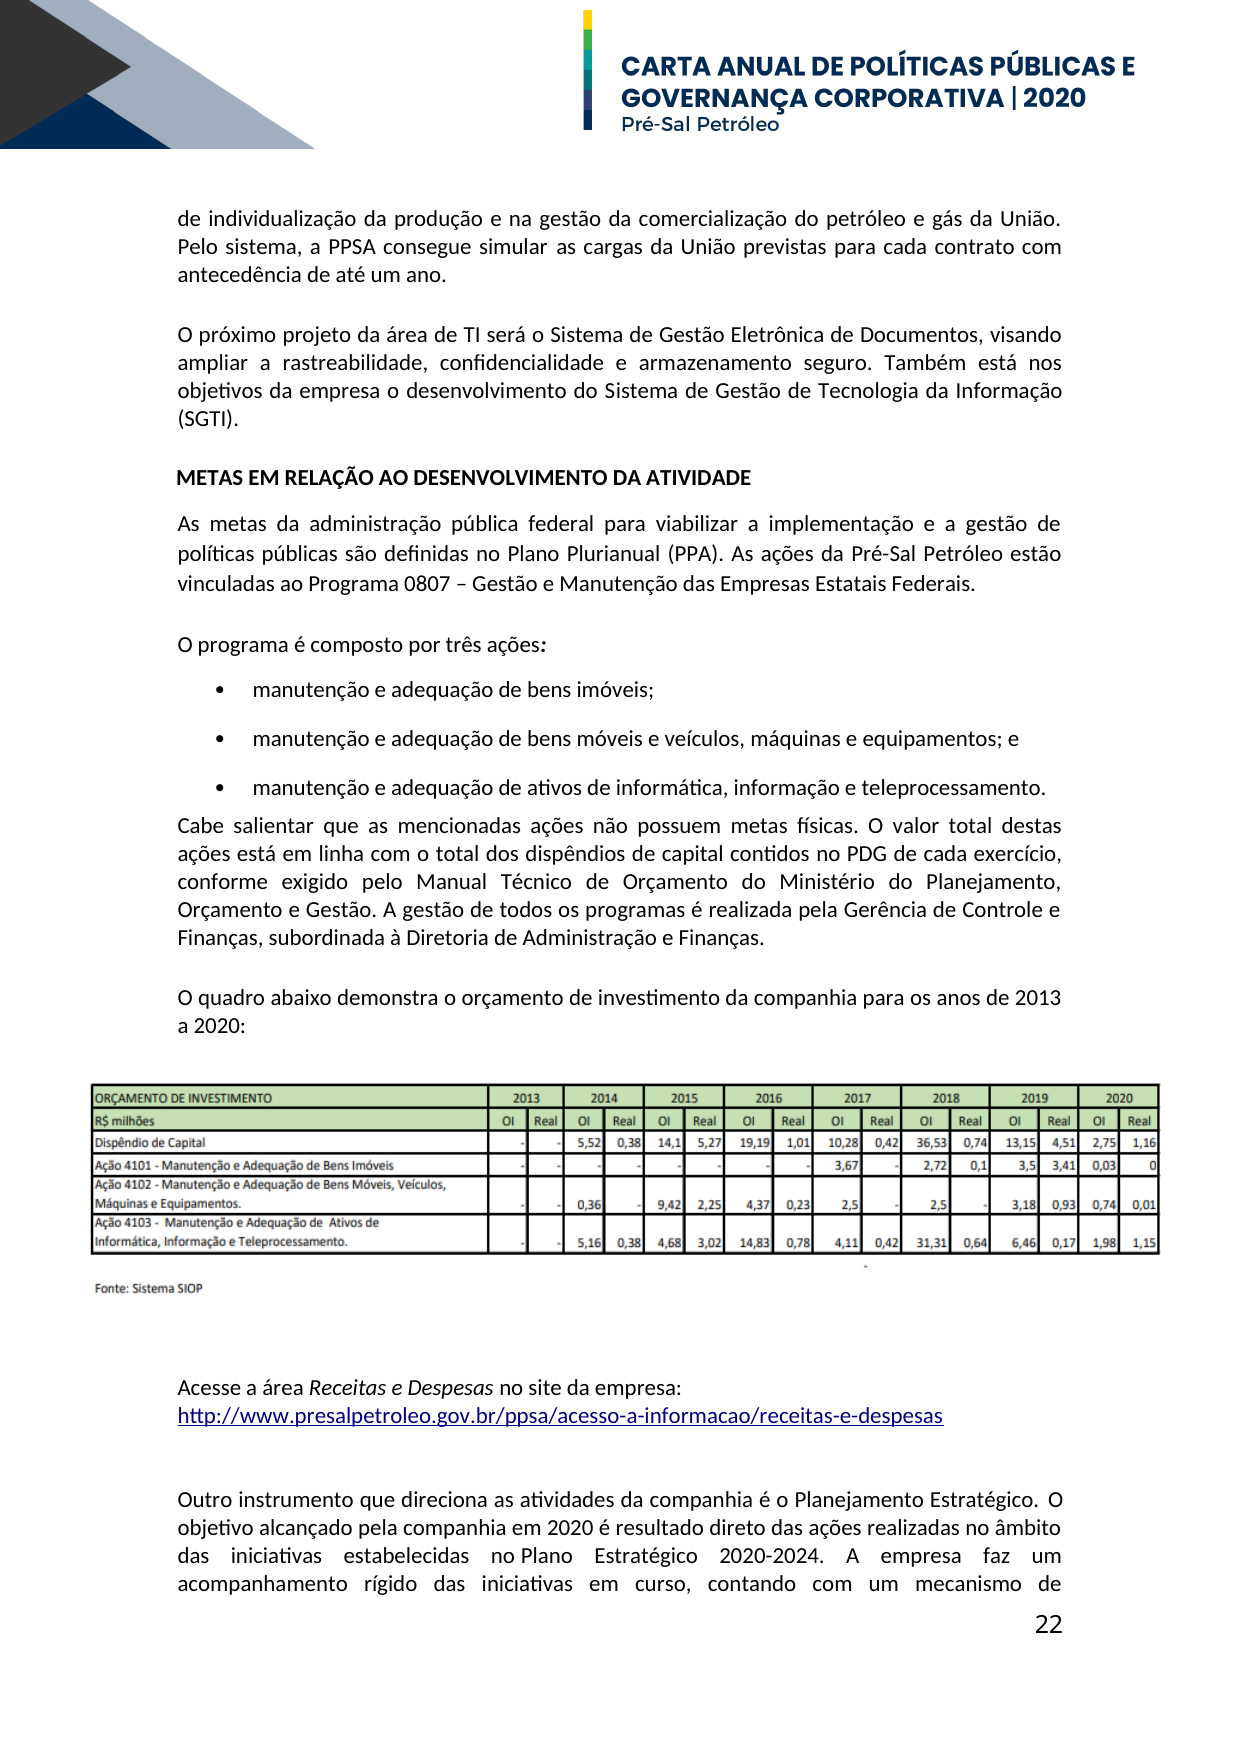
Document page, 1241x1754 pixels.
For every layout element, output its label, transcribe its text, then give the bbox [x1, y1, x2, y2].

text As metas da administração pública federal para viabilizar a implementação e a gestão de políticas públicas são definidas no Plano Plurianual (PPA). As ações da Pré-Sal Petróleo estão vinculadas ao Programa 0807 – Gestão e Manutenção das Empresas Estatais Federais. [177, 509, 1063, 597]
text Cabe salientar que as mencionadas ações não possuem metas físicas. O valor total destas ações está em linha com o total dos dispêndios de capital contidos no PDG de cada exercício, conforme exigido pelo Manual Técnico de Orçamento do Ministério do Planejamento, Orçamento e Gestão. A gestão de todos os programas é realizada pela Gerência de Controle e Finanças, subordinada à Diretoria de Administração e Finanças. [177, 811, 1063, 951]
list manutenção e adequação de bens móveis e veículos, máquinas e equipamentos; e [216, 724, 1063, 752]
text de individualização da produção e na gestão da comercialização do petróleo e gás da União. Pelo sistema, a PPSA consegue simular as cargas da União previstas para cada contrato com antecedência de até um ano. [177, 204, 1063, 288]
list manutenção e adequação de bens imóveis; [216, 675, 1063, 703]
subtitle O programa é composto por três ações: [177, 631, 1063, 658]
list manutenção e adequação de ativos de informática, informação e teleprocessamento. [216, 773, 1063, 801]
text O próximo projeto da área de TI será o Sistema de Gestão Eletrônica de Documentos, visando ampliar a rastreabilidade, confidencialidade e armazenamento seguro. Também está nos objetivos da empresa o desenvolvimento do Sistema de Gestão de Tecnologia da Informação (SGTI). [177, 320, 1063, 432]
text Acesse a área Receitas e Despesas no site da empresa: [177, 1373, 1063, 1401]
text O quadro abaixo demonstra o orçamento de investimento da companhia para os anos de 2013 a 2020: [177, 983, 1063, 1039]
text METAS EM RELAÇÃO AO DESENVOLVIMENTO DA ATIVIDADE [88, 463, 1063, 491]
text Outro instrumento que direciona as atividades da companhia é o Planejamento Estratégico. O objetivo alcançado pela companhia em 2020 é resultado direto das ações realizadas no âmbito das iniciativas estabelecidas no Plano Estratégico 2020-2024. A empresa faz um acompanhamento rígido das iniciativas em curso, contando com um mecanismo de [177, 1485, 1063, 1597]
text http://www.presalpetroleo.gov.br/ppsa/acesso-a-informacao/receitas-e-despesas [177, 1401, 1063, 1429]
